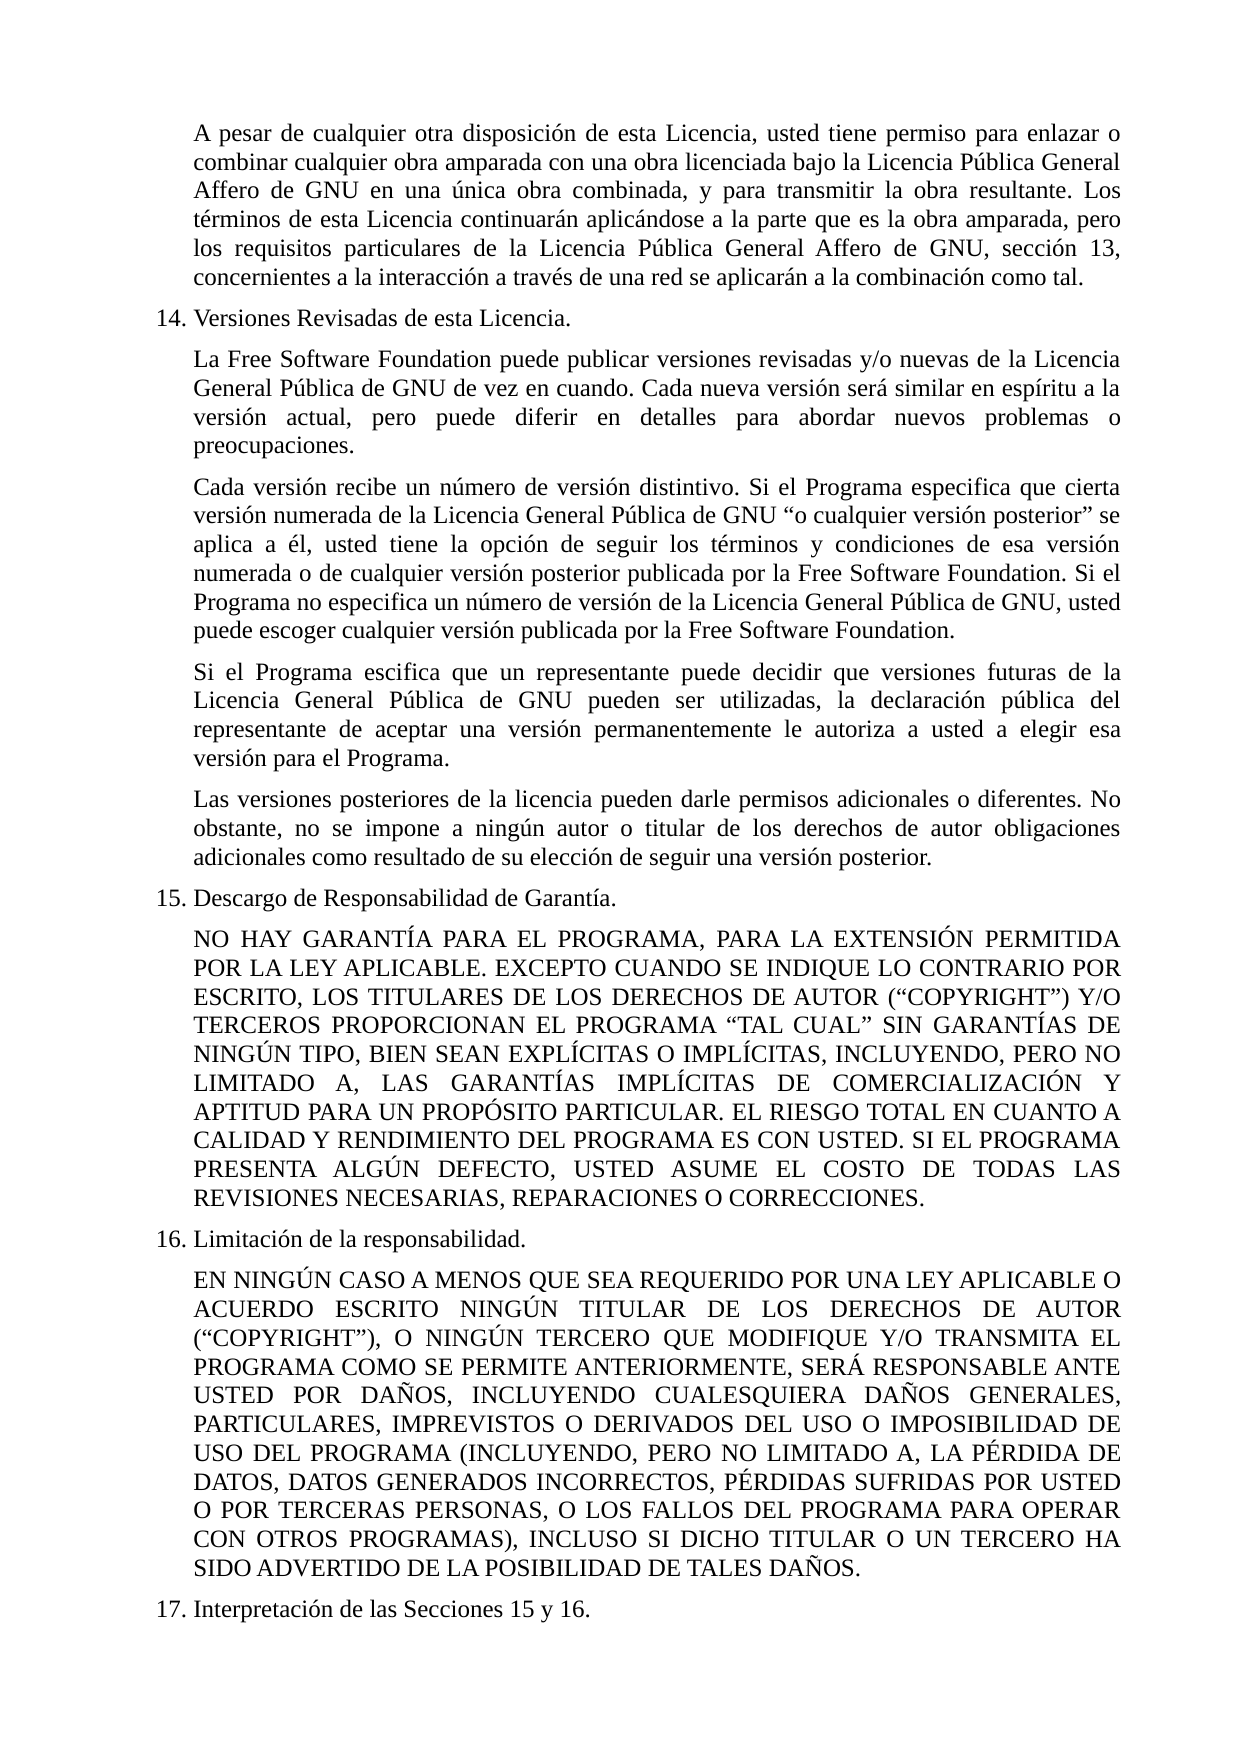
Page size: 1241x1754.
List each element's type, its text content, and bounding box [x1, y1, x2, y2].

list Interpretación de las Secciones 15 y 16. [156, 1594, 1122, 1623]
list Limitación de la responsabilidad. [156, 1224, 1122, 1253]
list EN NINGÚN CASO A MENOS QUE SEA REQUERIDO POR UNA LEY APLICABLE O ACUERDO ESCRITO NINGÚN TITULAR DE LOS DERECHOS DE AUTOR (“COPYRIGHT”), O NINGÚN TERCERO QUE MODIFIQUE Y/O TRANSMITA EL PROGRAMA COMO SE PERMITE ANTERIORMENTE, SERÁ RESPONSABLE ANTE USTED POR DAÑOS, INCLUYENDO CUALESQUIERA DAÑOS GENERALES, PARTICULARES, IMPREVISTOS O DERIVADOS DEL USO O IMPOSIBILIDAD DE USO DEL PROGRAMA (INCLUYENDO, PERO NO LIMITADO A, LA PÉRDIDA DE DATOS, DATOS GENERADOS INCORRECTOS, PÉRDIDAS SUFRIDAS POR USTED O POR TERCERAS PERSONAS, O LOS FALLOS DEL PROGRAMA PARA OPERAR CON OTROS PROGRAMAS), INCLUSO SI DICHO TITULAR O UN TERCERO HA SIDO ADVERTIDO DE LA POSIBILIDAD DE TALES DAÑOS. [156, 1266, 1122, 1582]
list A pesar de cualquier otra disposición de esta Licencia, usted tiene permiso para enlazar o combinar cualquier obra amparada con una obra licenciada bajo la Licencia Pública General Affero de GNU en una única obra combinada, y para transmitir la obra resultante. Los términos de esta Licencia continuarán aplicándose a la parte que es la obra amparada, pero los requisitos particulares de la Licencia Pública General Affero de GNU, sección 13, concernientes a la interacción a través de una red se aplicarán a la combinación como tal. [156, 118, 1122, 291]
list Versiones Revisadas de esta Licencia. [156, 303, 1122, 332]
list La Free Software Foundation puede publicar versiones revisadas y/o nuevas de la Licencia General Pública de GNU de vez en cuando. Cada nueva versión será similar en espíritu a la versión actual, pero puede diferir en detalles para abordar nuevos problemas o preocupaciones. [156, 344, 1122, 459]
list NO HAY GARANTÍA PARA EL PROGRAMA, PARA LA EXTENSIÓN PERMITIDA POR LA LEY APLICABLE. EXCEPTO CUANDO SE INDIQUE LO CONTRARIO POR ESCRITO, LOS TITULARES DE LOS DERECHOS DE AUTOR (“COPYRIGHT”) Y/O TERCEROS PROPORCIONAN EL PROGRAMA “TAL CUAL” SIN GARANTÍAS DE NINGÚN TIPO, BIEN SEAN EXPLÍCITAS O IMPLÍCITAS, INCLUYENDO, PERO NO LIMITADO A, LAS GARANTÍAS IMPLÍCITAS DE COMERCIALIZACIÓN Y APTITUD PARA UN PROPÓSITO PARTICULAR. EL RIESGO TOTAL EN CUANTO A CALIDAD Y RENDIMIENTO DEL PROGRAMA ES CON USTED. SI EL PROGRAMA PRESENTA ALGÚN DEFECTO, USTED ASUME EL COSTO DE TODAS LAS REVISIONES NECESARIAS, REPARACIONES O CORRECCIONES. [156, 924, 1122, 1212]
list Si el Programa escifica que un representante puede decidir que versiones futuras de la Licencia General Pública de GNU pueden ser utilizadas, la declaración pública del representante de aceptar una versión permanentemente le autoriza a usted a elegir esa versión para el Programa. [156, 657, 1122, 772]
list Descargo de Responsabilidad de Garantía. [156, 883, 1122, 912]
list Cada versión recibe un número de versión distintivo. Si el Programa especifica que cierta versión numerada de la Licencia General Pública de GNU “o cualquier versión posterior” se aplica a él, usted tiene la opción de seguir los términos y condiciones de esa versión numerada o de cualquier versión posterior publicada por la Free Software Foundation. Si el Programa no especifica un número de versión de la Licencia General Pública de GNU, usted puede escoger cualquier versión publicada por la Free Software Foundation. [156, 472, 1122, 644]
list Las versiones posteriores de la licencia pueden darle permisos adicionales o diferentes. No obstante, no se impone a ningún autor o titular de los derechos de autor obligaciones adicionales como resultado de su elección de seguir una versión posterior. [156, 784, 1122, 871]
